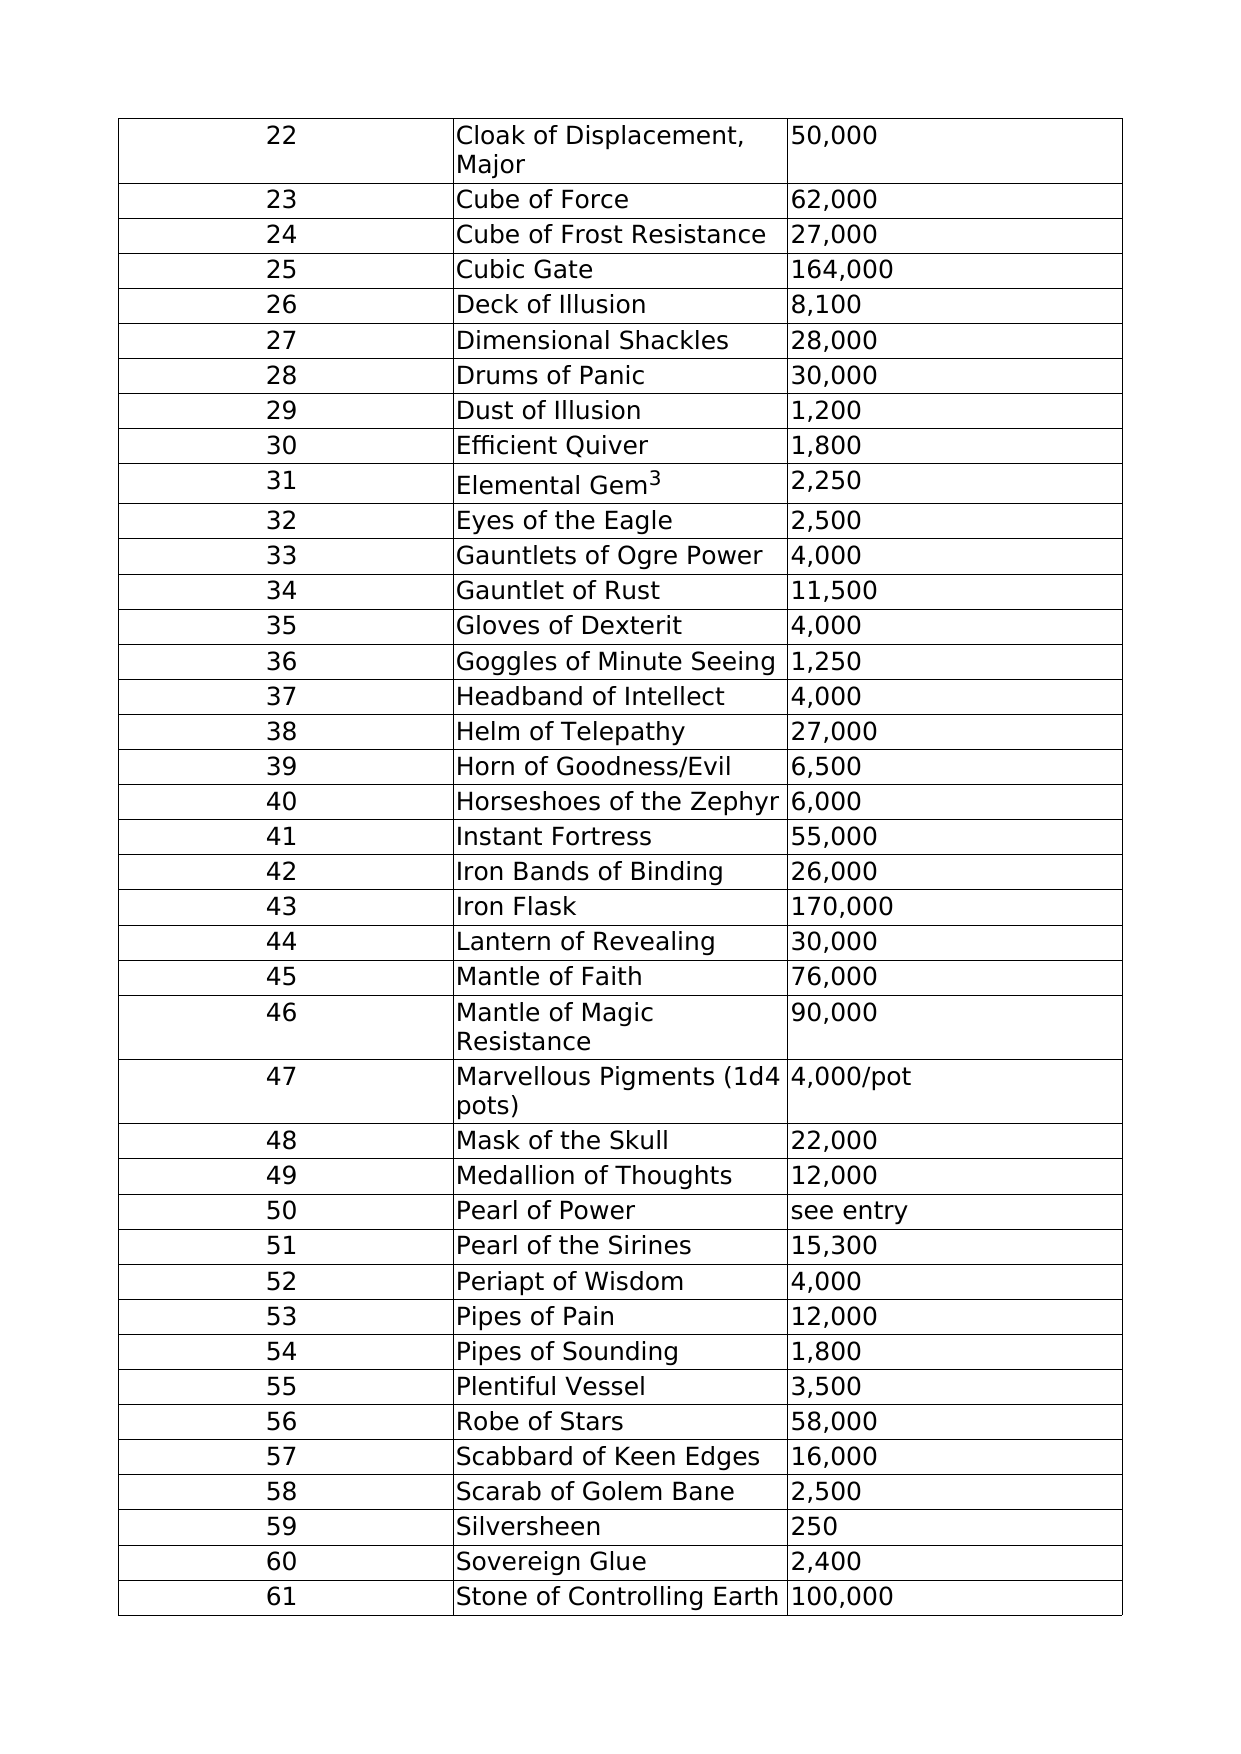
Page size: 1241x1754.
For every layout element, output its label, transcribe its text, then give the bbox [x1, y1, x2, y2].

table_cell 15,300 [788, 1230, 1122, 1264]
table_cell 55 [119, 1370, 453, 1404]
table_cell 31 [119, 464, 453, 503]
table_cell 164,000 [788, 254, 1122, 288]
table_cell Silversheen [454, 1510, 787, 1544]
table_cell 28 [119, 359, 453, 393]
table_cell Elemental Gem3 [454, 464, 787, 503]
table_cell 4,000 [788, 1265, 1122, 1299]
table_cell Horseshoes of the Zephyr [454, 785, 787, 819]
table_cell 1,800 [788, 429, 1122, 463]
table_cell 4,000 [788, 539, 1122, 573]
table_cell 4,000 [788, 610, 1122, 644]
table_cell 53 [119, 1300, 453, 1334]
table_cell 23 [119, 184, 453, 217]
table_cell 27 [119, 324, 453, 358]
table_cell 58 [119, 1475, 453, 1509]
table_cell 26 [119, 289, 453, 323]
table_cell 27,000 [788, 219, 1122, 253]
table_cell Pipes of Sounding [454, 1335, 787, 1369]
table_cell 54 [119, 1335, 453, 1369]
table_cell Mantle of Magic Resistance [454, 996, 787, 1059]
table_cell Cloak of Displacement, Major [454, 119, 787, 182]
table_cell 58,000 [788, 1405, 1122, 1439]
table_cell 38 [119, 715, 453, 749]
table_cell 11,500 [788, 575, 1122, 608]
table_cell 32 [119, 504, 453, 538]
table_cell 4,000/pot [788, 1060, 1122, 1123]
table_cell Gloves of Dexterit [454, 610, 787, 644]
table_cell 24 [119, 219, 453, 253]
table_cell 60 [119, 1546, 453, 1579]
table_cell 30 [119, 429, 453, 463]
table_cell Iron Flask [454, 890, 787, 924]
table_cell Gauntlets of Ogre Power [454, 539, 787, 573]
table_cell 16,000 [788, 1440, 1122, 1474]
table_cell 59 [119, 1510, 453, 1544]
table_cell 37 [119, 680, 453, 714]
table_cell 76,000 [788, 961, 1122, 995]
table_cell Periapt of Wisdom [454, 1265, 787, 1299]
table_cell Stone of Controlling Earth [454, 1581, 787, 1615]
table_cell 3,500 [788, 1370, 1122, 1404]
table_cell 42 [119, 855, 453, 889]
table_cell Instant Fortress [454, 820, 787, 854]
table_cell 1,800 [788, 1335, 1122, 1369]
table_cell 250 [788, 1510, 1122, 1544]
table_cell 27,000 [788, 715, 1122, 749]
table_cell Gauntlet of Rust [454, 575, 787, 608]
table_cell 100,000 [788, 1581, 1122, 1615]
table_cell 50 [119, 1195, 453, 1228]
table_cell 2,250 [788, 464, 1122, 503]
table_cell 25 [119, 254, 453, 288]
table_cell 57 [119, 1440, 453, 1474]
table_cell 4,000 [788, 680, 1122, 714]
table_cell 8,100 [788, 289, 1122, 323]
table_cell 1,250 [788, 645, 1122, 679]
table_cell Sovereign Glue [454, 1546, 787, 1579]
table_cell 12,000 [788, 1300, 1122, 1334]
table_cell Pearl of Power [454, 1195, 787, 1228]
table_cell 170,000 [788, 890, 1122, 924]
table_cell Cube of Force [454, 184, 787, 217]
table_cell 30,000 [788, 926, 1122, 959]
table_cell 33 [119, 539, 453, 573]
table_cell 26,000 [788, 855, 1122, 889]
table_cell Cubic Gate [454, 254, 787, 288]
table_cell 2,500 [788, 504, 1122, 538]
table_cell 22,000 [788, 1124, 1122, 1158]
table_cell 41 [119, 820, 453, 854]
table_cell 55,000 [788, 820, 1122, 854]
table_cell Marvellous Pigments (1d4 pots) [454, 1060, 787, 1123]
table_cell Dimensional Shackles [454, 324, 787, 358]
table_cell Cube of Frost Resistance [454, 219, 787, 253]
table_cell 90,000 [788, 996, 1122, 1059]
table_cell 44 [119, 926, 453, 959]
table_cell 35 [119, 610, 453, 644]
table_cell 56 [119, 1405, 453, 1439]
table_cell Goggles of Minute Seeing [454, 645, 787, 679]
table_cell Drums of Panic [454, 359, 787, 393]
table_cell 39 [119, 750, 453, 784]
table_cell Scabbard of Keen Edges [454, 1440, 787, 1474]
table_cell Efficient Quiver [454, 429, 787, 463]
table_cell 46 [119, 996, 453, 1059]
table_cell 30,000 [788, 359, 1122, 393]
table_cell see entry [788, 1195, 1122, 1228]
table_cell Deck of Illusion [454, 289, 787, 323]
table_cell 47 [119, 1060, 453, 1123]
table_cell 12,000 [788, 1159, 1122, 1193]
table_cell 6,500 [788, 750, 1122, 784]
table_cell 2,400 [788, 1546, 1122, 1579]
table_cell Plentiful Vessel [454, 1370, 787, 1404]
table_cell 48 [119, 1124, 453, 1158]
table_cell Mantle of Faith [454, 961, 787, 995]
table_cell 62,000 [788, 184, 1122, 217]
table_cell Medallion of Thoughts [454, 1159, 787, 1193]
table_cell 1,200 [788, 394, 1122, 428]
table_cell 6,000 [788, 785, 1122, 819]
table_cell 52 [119, 1265, 453, 1299]
table_cell 49 [119, 1159, 453, 1193]
table_cell Horn of Goodness/Evil [454, 750, 787, 784]
table_cell 2,500 [788, 1475, 1122, 1509]
table_cell Lantern of Revealing [454, 926, 787, 959]
table_cell 43 [119, 890, 453, 924]
table_cell Robe of Stars [454, 1405, 787, 1439]
table_cell 45 [119, 961, 453, 995]
table_cell Pipes of Pain [454, 1300, 787, 1334]
table_cell Mask of the Skull [454, 1124, 787, 1158]
table_cell Scarab of Golem Bane [454, 1475, 787, 1509]
table_cell 51 [119, 1230, 453, 1264]
table_cell 34 [119, 575, 453, 608]
table_cell 28,000 [788, 324, 1122, 358]
table_cell 36 [119, 645, 453, 679]
table_cell Dust of Illusion [454, 394, 787, 428]
table_cell Iron Bands of Binding [454, 855, 787, 889]
table_cell Headband of Intellect [454, 680, 787, 714]
table_cell Helm of Telepathy [454, 715, 787, 749]
table_cell 22 [119, 119, 453, 182]
table_cell 50,000 [788, 119, 1122, 182]
table_cell Pearl of the Sirines [454, 1230, 787, 1264]
table_cell 40 [119, 785, 453, 819]
table_cell 29 [119, 394, 453, 428]
table_cell 61 [119, 1581, 453, 1615]
table_cell Eyes of the Eagle [454, 504, 787, 538]
